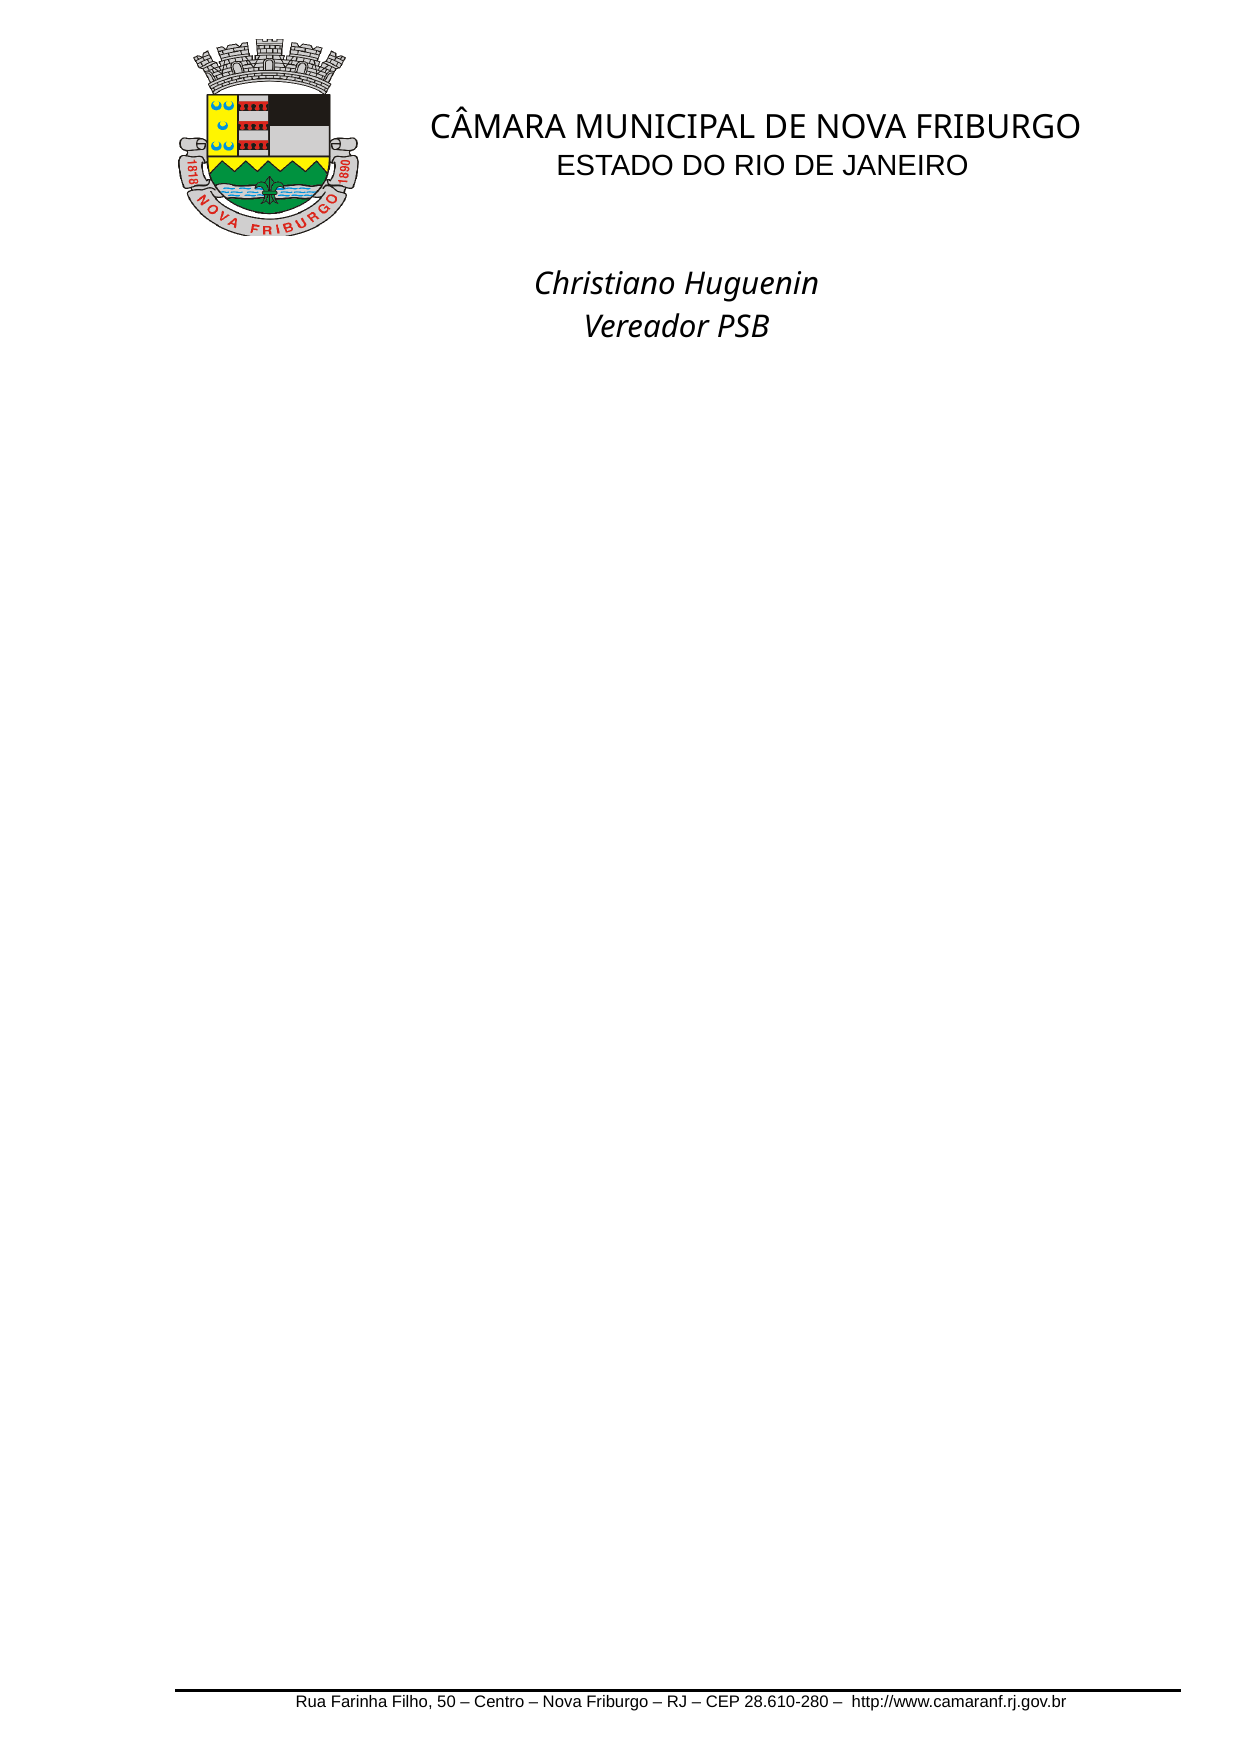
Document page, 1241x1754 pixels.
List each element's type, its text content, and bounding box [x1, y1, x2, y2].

text Christiano Huguenin [175, 261, 1181, 303]
text Vereador PSB [175, 303, 1181, 346]
